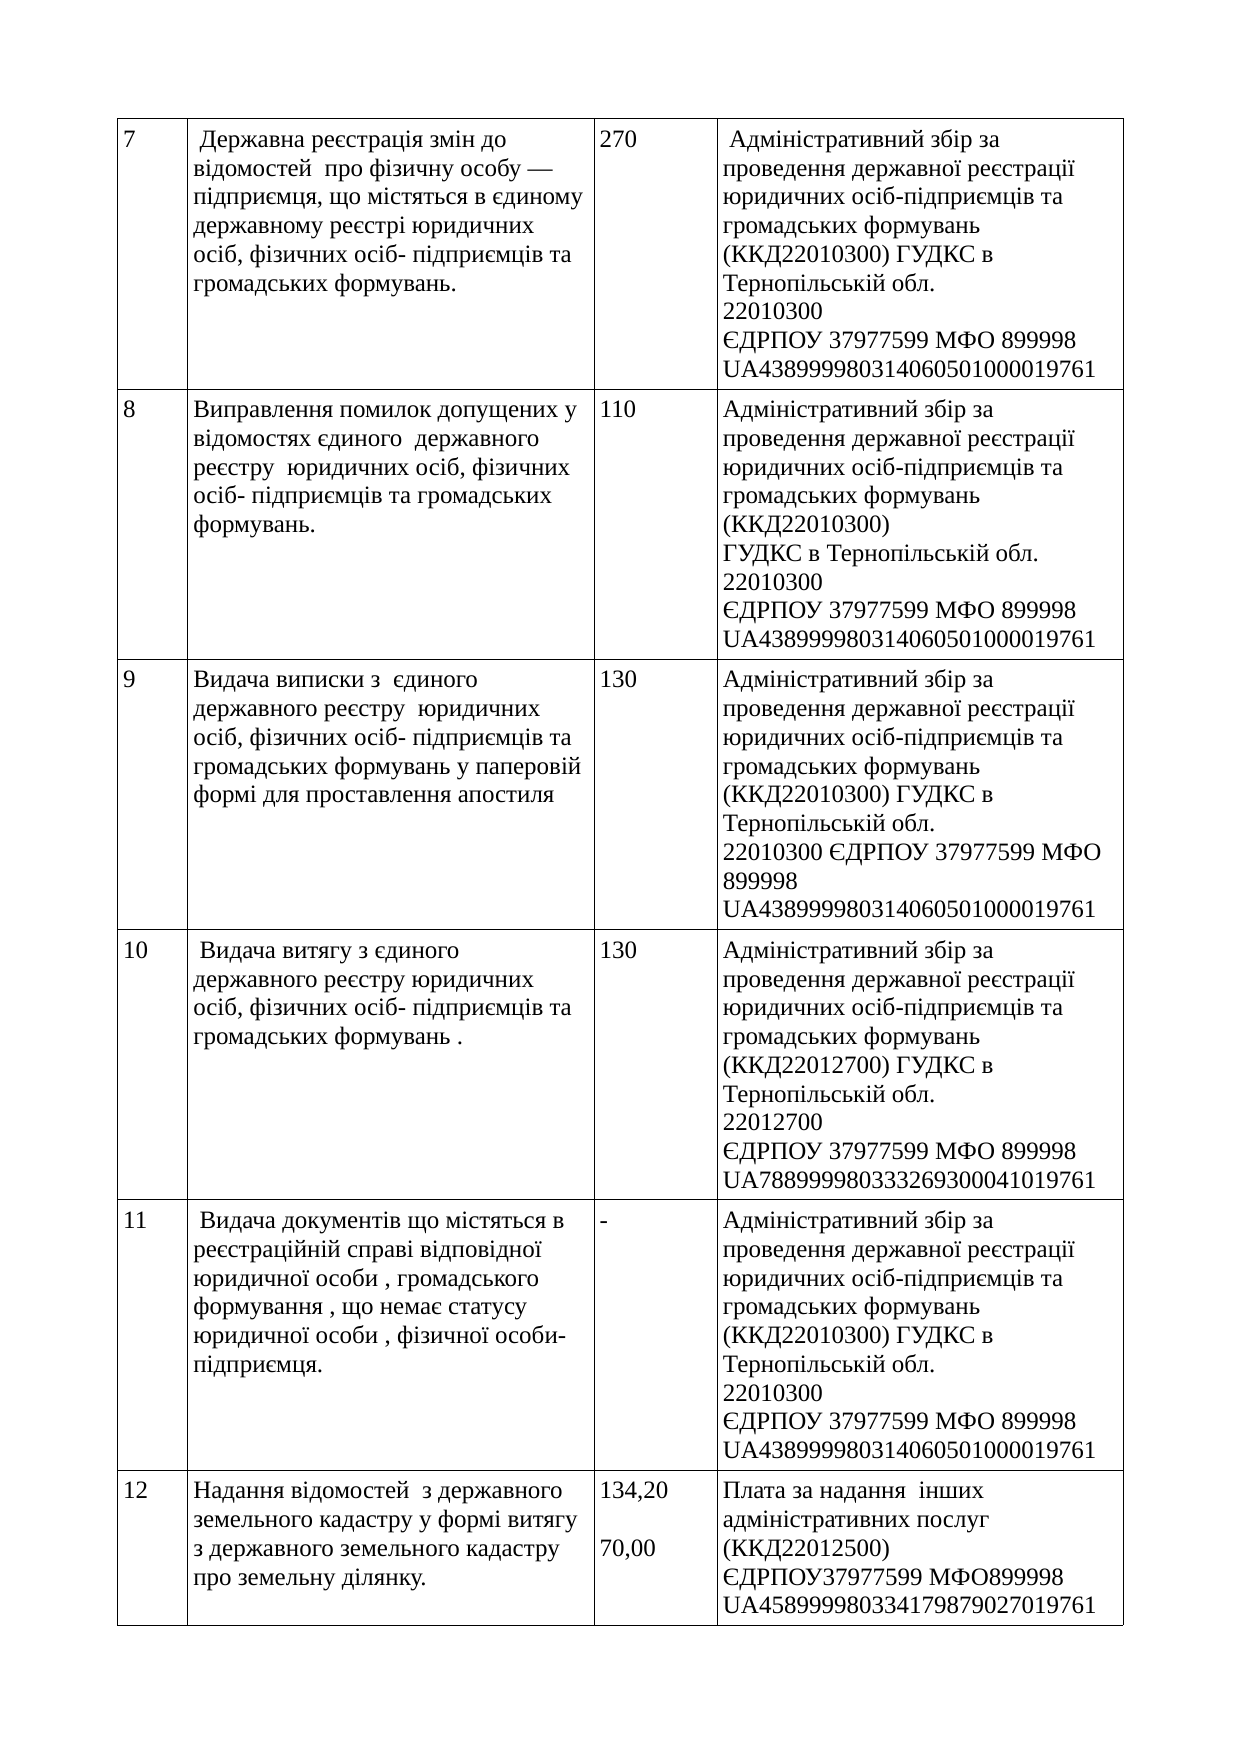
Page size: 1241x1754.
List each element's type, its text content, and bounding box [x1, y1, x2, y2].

table_cell Адміністративний збір за проведення державної реєстрації юридичних осіб-підприємців та громадських формувань (ККД22010300) ГУДКС в Тернопільській обл. 22010300 ЄДРПОУ 37977599 МФО 899998 UA438999980314060501000019761 [718, 1200, 1123, 1470]
table_cell 110 [595, 390, 717, 659]
table_cell 134,20 70,00 [595, 1471, 717, 1625]
table_cell Видача витягу з єдиного державного реєстру юридичних осіб, фізичних осіб- підприємців та громадських формувань . [188, 930, 594, 1199]
table_cell Державна реєстрація змін до відомостей про фізичну особу — підприємця, що містяться в єдиному державному реєстрі юридичних осіб, фізичних осіб- підприємців та громадських формувань. [188, 119, 594, 388]
table_cell Видача документів що містяться в реєстраційній справі відповідної юридичної особи , громадського формування , що немає статусу юридичної особи , фізичної особи- підприємця. [188, 1200, 594, 1470]
table_cell Видача виписки з єдиного державного реєстру юридичних осіб, фізичних осіб- підприємців та громадських формувань у паперовій формі для проставлення апостиля [188, 660, 594, 929]
table_cell 8 [118, 390, 187, 659]
table_cell Адміністративний збір за проведення державної реєстрації юридичних осіб-підприємців та громадських формувань (ККД22010300) ГУДКС в Тернопільській обл. 22010300 ЄДРПОУ 37977599 МФО 899998 UA438999980314060501000019761 [718, 119, 1123, 388]
table_cell Плата за надання інших адміністративних послуг (ККД22012500) ЄДРПОУ37977599 МФО899998 UA458999980334179879027019761 [718, 1471, 1123, 1625]
table_cell - [595, 1200, 717, 1470]
table_cell Виправлення помилок допущених у відомостях єдиного державного реєстру юридичних осіб, фізичних осіб- підприємців та громадських формувань. [188, 390, 594, 659]
table_cell 270 [595, 119, 717, 388]
table_cell 10 [118, 930, 187, 1199]
table_cell 9 [118, 660, 187, 929]
table_cell 12 [118, 1471, 187, 1625]
table_cell Адміністративний збір за проведення державної реєстрації юридичних осіб-підприємців та громадських формувань (ККД22010300) ГУДКС в Тернопільській обл. 22010300 ЄДРПОУ 37977599 МФО 899998 UA438999980314060501000019761 [718, 390, 1123, 659]
table_cell Адміністративний збір за проведення державної реєстрації юридичних осіб-підприємців та громадських формувань (ККД22012700) ГУДКС в Тернопільській обл. 22012700 ЄДРПОУ 37977599 МФО 899998 UA788999980333269300041019761 [718, 930, 1123, 1199]
table_cell 130 [595, 660, 717, 929]
table_cell Надання відомостей з державного земельного кадастру у формі витягу з державного земельного кадастру про земельну ділянку. [188, 1471, 594, 1625]
table_cell 11 [118, 1200, 187, 1470]
table_cell Адміністративний збір за проведення державної реєстрації юридичних осіб-підприємців та громадських формувань (ККД22010300) ГУДКС в Тернопільській обл. 22010300 ЄДРПОУ 37977599 МФО 899998 UA438999980314060501000019761 [718, 660, 1123, 929]
table_cell 130 [595, 930, 717, 1199]
table_cell 7 [118, 119, 187, 388]
